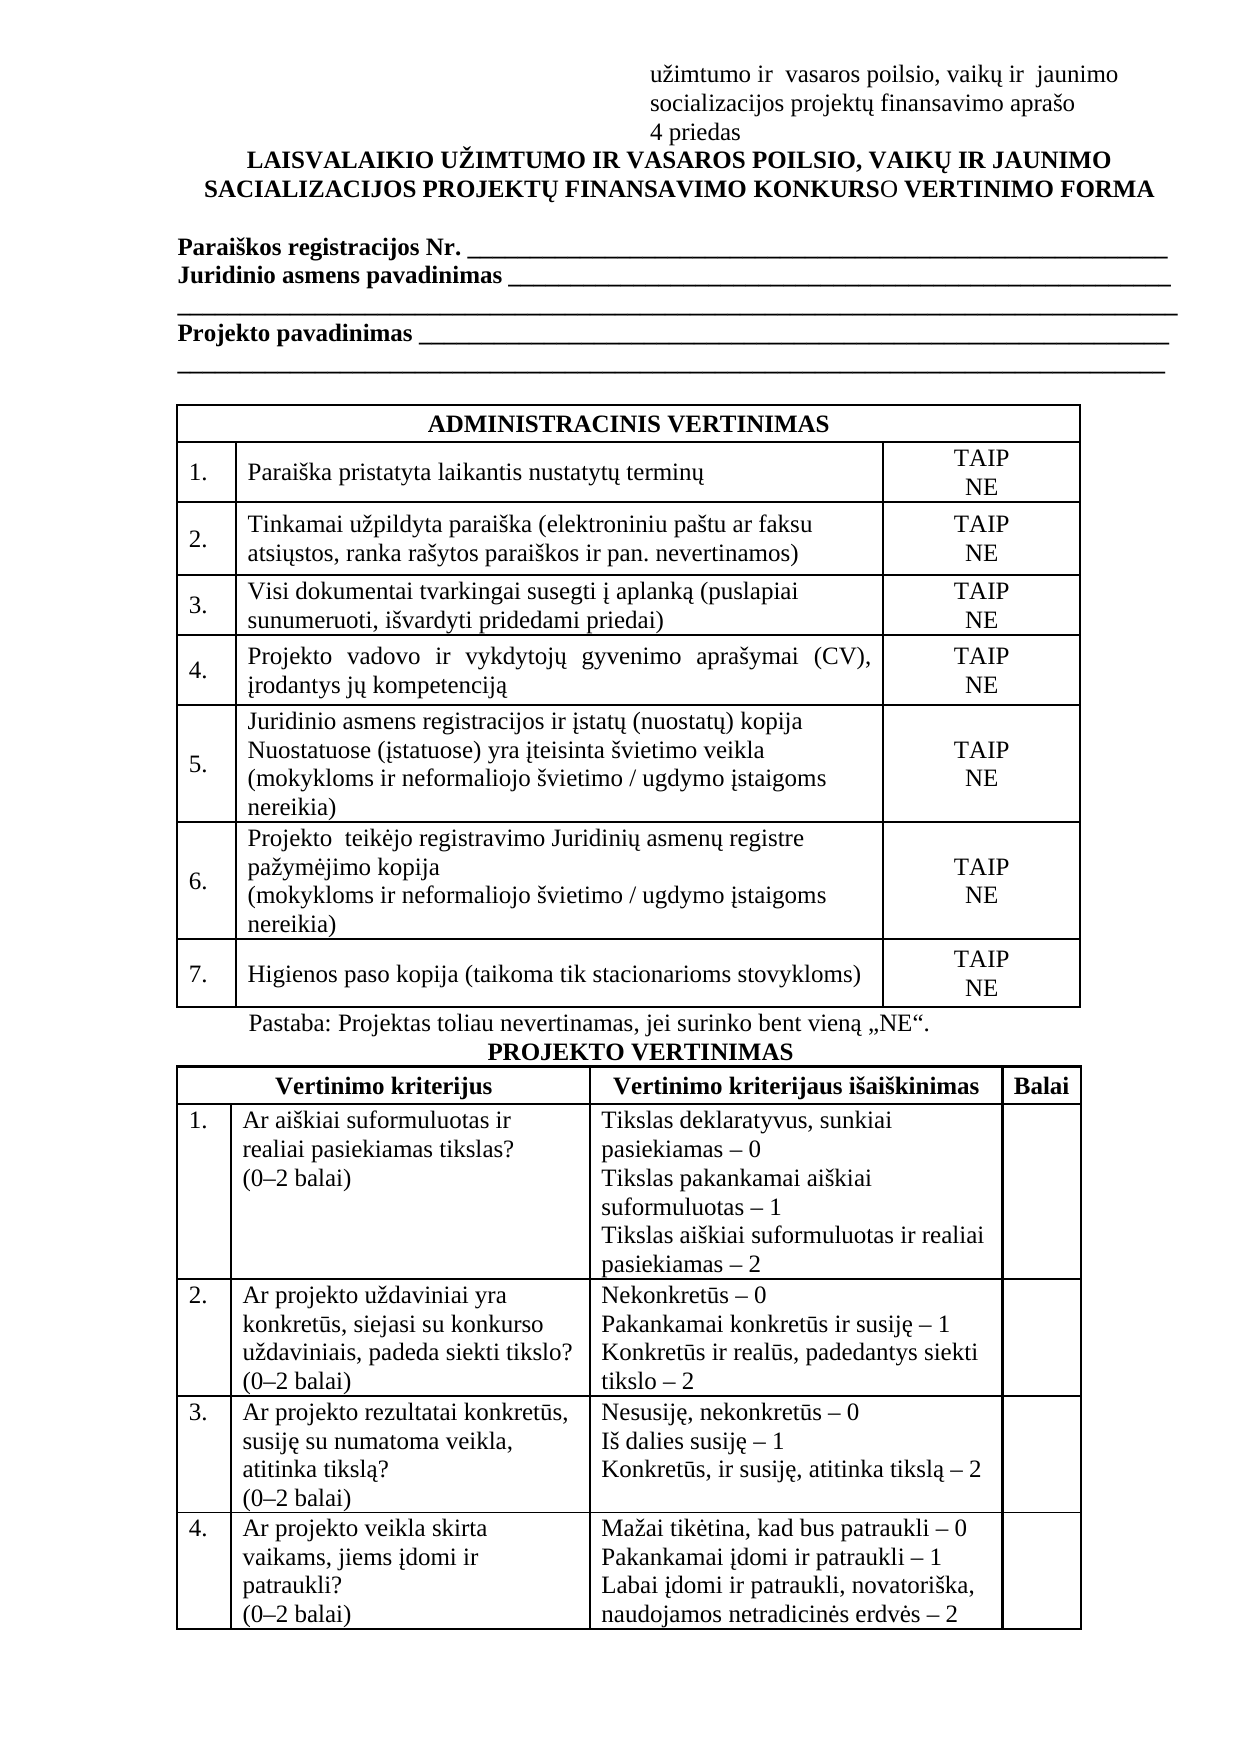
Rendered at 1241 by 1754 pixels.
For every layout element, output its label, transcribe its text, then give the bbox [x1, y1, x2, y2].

table_cell TAIP NE [884, 706, 1079, 821]
table_cell Ar projekto rezultatai konkretūs, susiję su numatoma veikla, atitinka tikslą? (0–2 balai) [232, 1397, 589, 1512]
table_cell TAIP NE [884, 503, 1079, 574]
table_cell Tinkamai užpildyta paraiška (elektroniniu paštu ar faksu atsiųstos, ranka rašytos paraiškos ir pan. nevertinamos) [237, 503, 882, 574]
table_header Vertinimo kriterijus [178, 1068, 589, 1103]
table_cell Projekto teikėjo registravimo Juridinių asmenų registre pažymėjimo kopija (mokykloms ir neformaliojo švietimo / ugdymo įstaigoms nereikia) [237, 823, 882, 938]
table_cell 7. [178, 940, 235, 1006]
table_cell 4. [178, 636, 235, 704]
table_cell 6. [178, 823, 235, 938]
table_header Balai [1004, 1068, 1080, 1103]
text PROJEKTO VERTINIMAS [177, 1037, 1181, 1065]
table_cell 2. [178, 1280, 230, 1395]
table_cell Visi dokumentai tvarkingai susegti į aplanką (puslapiai sunumeruoti, išvardyti pridedami priedai) [237, 576, 882, 634]
text ________________________________________________________________________________ [177, 289, 1181, 318]
table_cell Higienos paso kopija (taikoma tik stacionarioms stovykloms) [237, 940, 882, 1006]
table_cell Ar aiškiai suformuluotas ir realiai pasiekiamas tikslas? (0–2 balai) [232, 1105, 589, 1278]
table_cell Ar projekto uždaviniai yra konkretūs, siejasi su konkurso uždaviniais, padeda siekti tikslo? (0–2 balai) [232, 1280, 589, 1395]
table_cell TAIP NE [884, 443, 1079, 501]
table_cell [1004, 1280, 1080, 1395]
table_cell 3. [178, 1397, 230, 1512]
table_cell TAIP NE [884, 940, 1079, 1006]
table_cell 4. [178, 1513, 230, 1628]
table_cell 5. [178, 706, 235, 821]
table_cell Juridinio asmens registracijos ir įstatų (nuostatų) kopija Nuostatuose (įstatuose) yra įteisinta švietimo veikla (mokykloms ir neformaliojo švietimo / ugdymo įstaigoms nereikia) [237, 706, 882, 821]
table_cell [1004, 1105, 1080, 1278]
text Projekto pavadinimas ____________________________________________________________ [177, 318, 1181, 347]
table_header Vertinimo kriterijaus išaiškinimas [591, 1068, 1001, 1103]
text _______________________________________________________________________________ [177, 347, 1181, 375]
table_cell TAIP NE [884, 576, 1079, 634]
table_cell [1004, 1513, 1080, 1628]
table_cell Ar projekto veikla skirta vaikams, jiems įdomi ir patraukli? (0–2 balai) [232, 1513, 589, 1628]
text LAISVALAIKIO UŽIMTUMO IR VASAROS POILSIO, VAIKŲ IR JAUNIMO SACIALIZACIJOS PROJEKTŲ FINANSAVIMO KONKURSO VERTINIMO FORMA [177, 145, 1181, 203]
table_cell Paraiška pristatyta laikantis nustatytų terminų [237, 443, 882, 501]
table_cell Mažai tikėtina, kad bus patraukli – 0 Pakankamai įdomi ir patraukli – 1 Labai įdomi ir patraukli, novatoriška, naudojamos netradicinės erdvės – 2 [591, 1513, 1001, 1628]
table_cell 1. [178, 1105, 230, 1278]
text Pastaba: Projektas toliau nevertinamas, jei surinko bent vieną „NE“. [177, 1008, 1181, 1037]
table_cell Nesusiję, nekonkretūs – 0 Iš dalies susiję – 1 Konkretūs, ir susiję, atitinka tikslą – 2 [591, 1397, 1001, 1512]
text socializacijos projektų finansavimo aprašo [177, 88, 1181, 117]
text Paraiškos registracijos Nr. ________________________________________________________ [177, 232, 1181, 260]
table_cell 2. [178, 503, 235, 574]
table_cell 1. [178, 443, 235, 501]
text užimtumo ir vasaros poilsio, vaikų ir jaunimo [177, 59, 1181, 88]
text Juridinio asmens pavadinimas _____________________________________________________ [177, 260, 1181, 289]
table_cell TAIP NE [884, 636, 1079, 704]
table_header ADMINISTRACINIS VERTINIMAS [178, 406, 1079, 441]
table_cell Projekto vadovo ir vykdytojų gyvenimo aprašymai (CV), įrodantys jų kompetenciją [237, 636, 882, 704]
text 4 priedas [177, 117, 1181, 145]
table_cell 3. [178, 576, 235, 634]
table_cell Tikslas deklaratyvus, sunkiai pasiekiamas – 0 Tikslas pakankamai aiškiai suformuluotas – 1 Tikslas aiškiai suformuluotas ir realiai pasiekiamas – 2 [591, 1105, 1001, 1278]
table_cell TAIP NE [884, 823, 1079, 938]
table_cell Nekonkretūs – 0 Pakankamai konkretūs ir susiję – 1 Konkretūs ir realūs, padedantys siekti tikslo – 2 [591, 1280, 1001, 1395]
table_cell [1004, 1397, 1080, 1512]
